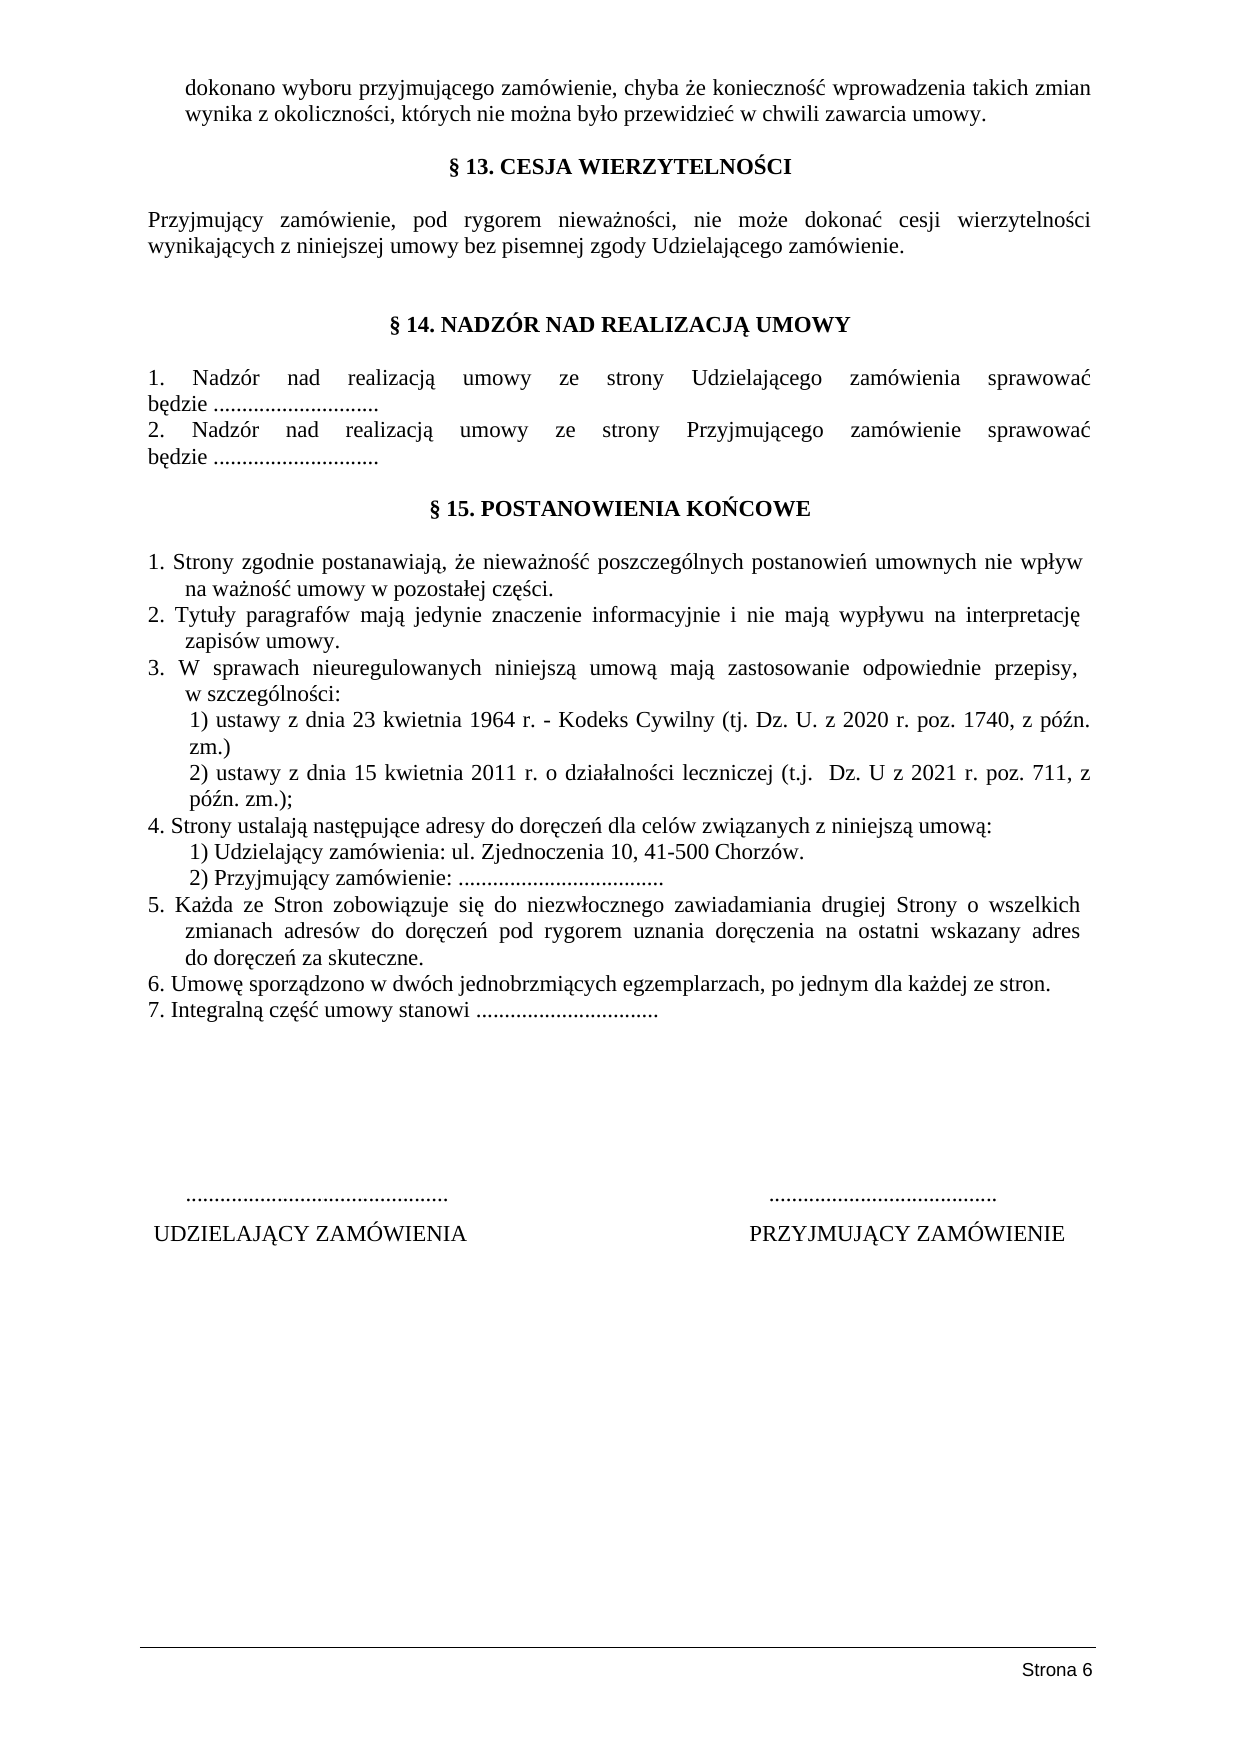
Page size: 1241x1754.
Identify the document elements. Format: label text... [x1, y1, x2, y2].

text 2) ustawy z dnia 15 kwietnia 2011 r. o działalności leczniczej (t.j. Dz. U z 2021 r. poz. 711, z późn. zm.); [189, 759, 1092, 812]
text § 15. POSTANOWIENIA KOŃCOWE [148, 496, 1092, 522]
text 2. Tytuły paragrafów mają jedynie znaczenie informacyjnie i nie mają wypływu na interpretację zapisów umowy. [148, 601, 1092, 654]
text 1) ustawy z dnia 23 kwietnia 1964 r. - Kodeks Cywilny (tj. Dz. U. z 2020 r. poz. 1740, z późn. zm.) [189, 706, 1092, 759]
text 4. Strony ustalają następujące adresy do doręczeń dla celów związanych z niniejszą umową: [148, 812, 1092, 838]
text § 14. NADZÓR NAD REALIZACJĄ UMOWY [148, 311, 1092, 337]
text § 13. CESJA WIERZYTELNOŚCI [148, 153, 1092, 179]
text 3. W sprawach nieuregulowanych niniejszą umową mają zastosowanie odpowiednie przepisy, w szczególności: [148, 654, 1092, 706]
text 2. Nadzór nad realizacją umowy ze strony Przyjmującego zamówienie sprawować będzie ............................. [148, 416, 1092, 469]
text 1. Nadzór nad realizacją umowy ze strony Udzielającego zamówienia sprawować będzie ............................. [148, 364, 1092, 416]
text 1) Udzielający zamówienia: ul. Zjednoczenia 10, 41-500 Chorzów. [189, 838, 1092, 864]
text dokonano wyboru przyjmującego zamówienie, chyba że konieczność wprowadzenia takich zmian wynika z okoliczności, których nie można było przewidzieć w chwili zawarcia umowy. [148, 74, 1092, 127]
text .............................................. ........................................ [162, 1181, 1092, 1207]
text Przyjmujący zamówienie, pod rygorem nieważności, nie może dokonać cesji wierzytelności wynikających z niniejszej umowy bez pisemnej zgody Udzielającego zamówienie. [148, 206, 1092, 258]
text 1. Strony zgodnie postanawiają, że nieważność poszczególnych postanowień umownych nie wpływ na ważność umowy w pozostałej części. [148, 548, 1092, 601]
text 6. Umowę sporządzono w dwóch jednobrzmiących egzemplarzach, po jednym dla każdej ze stron. [148, 970, 1092, 996]
text 7. Integralną część umowy stanowi ................................ [148, 996, 1092, 1023]
text 5. Każda ze Stron zobowiązuje się do niezwłocznego zawiadamiania drugiej Strony o wszelkich zmianach adresów do doręczeń pod rygorem uznania doręczenia na ostatni wskazany adres do doręczeń za skuteczne. [148, 891, 1092, 970]
text UDZIELAJĄCY ZAMÓWIENIA PRZYJMUJĄCY ZAMÓWIENIE [148, 1220, 1092, 1246]
text 2) Przyjmujący zamówienie: .................................... [189, 864, 1092, 891]
